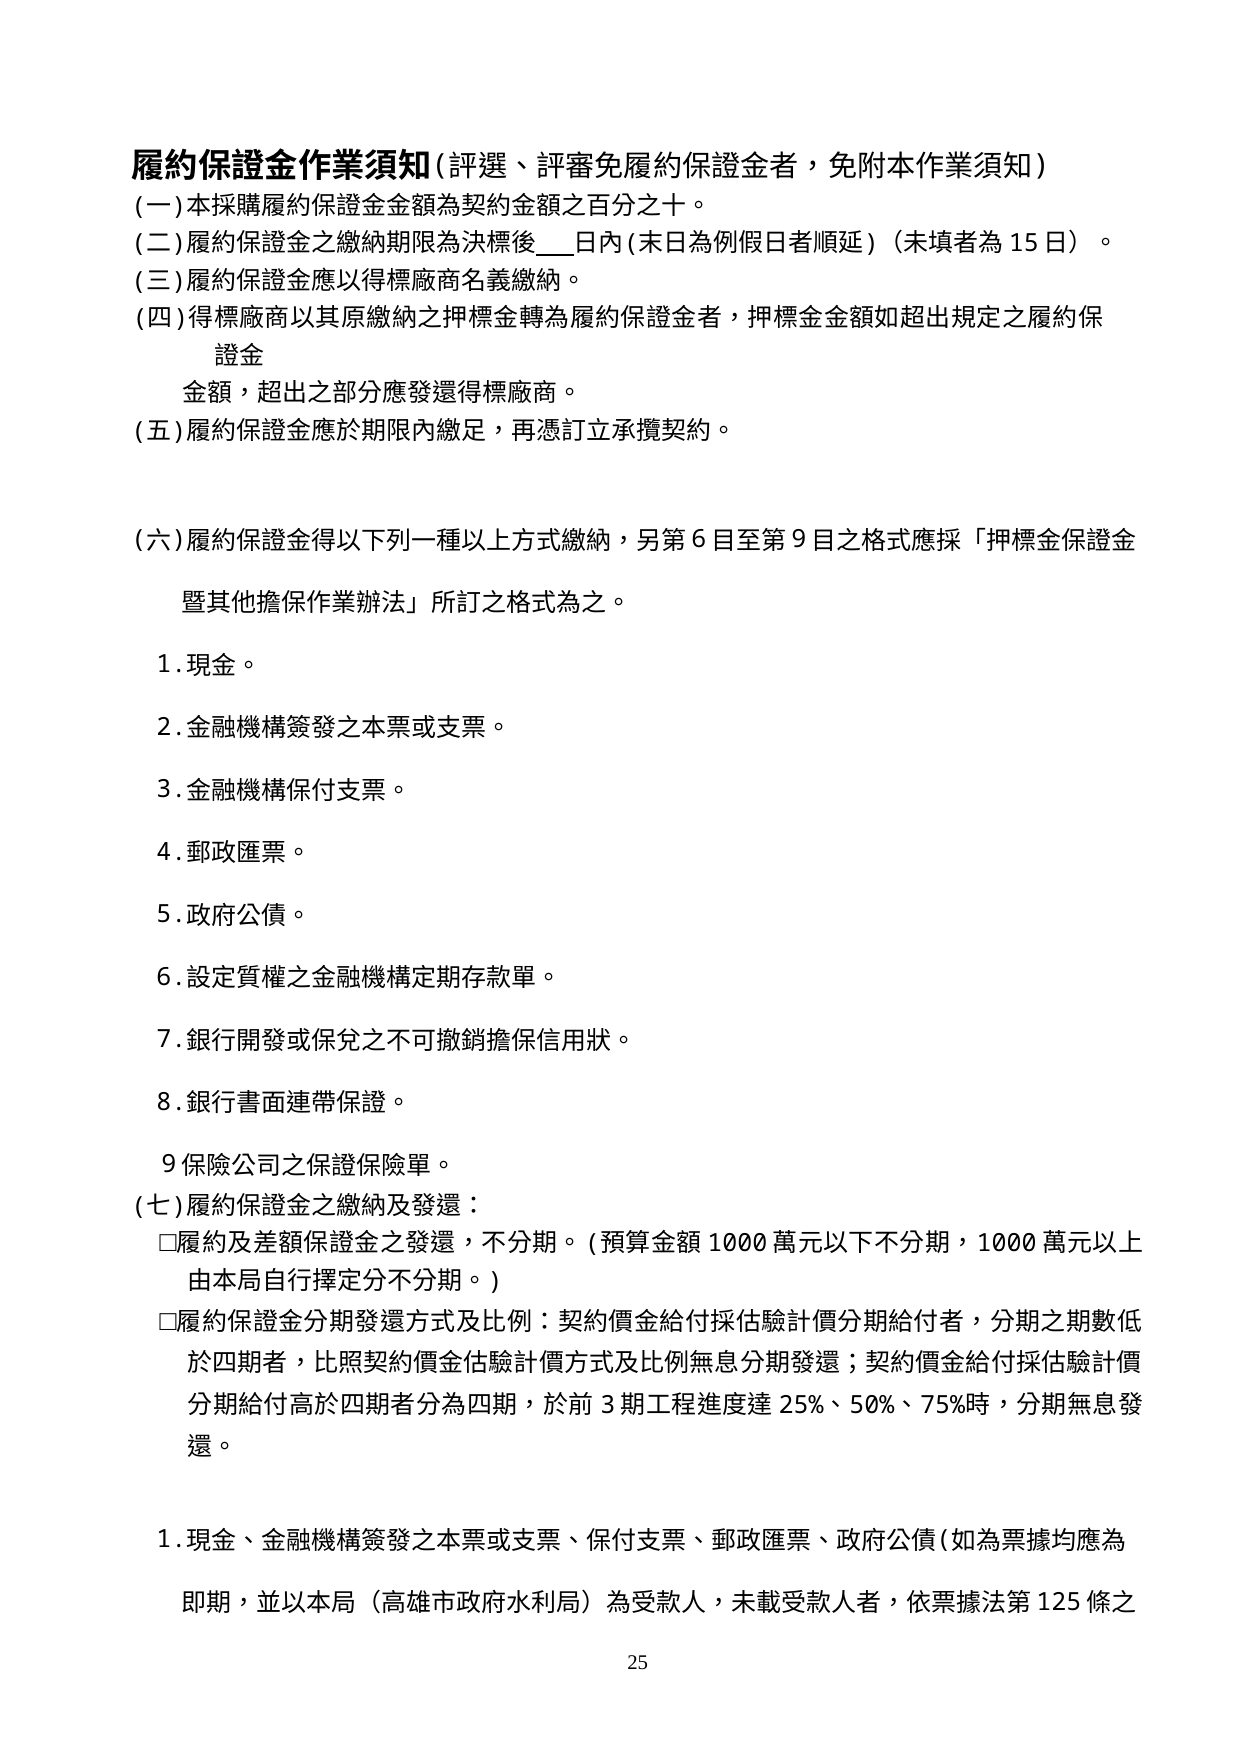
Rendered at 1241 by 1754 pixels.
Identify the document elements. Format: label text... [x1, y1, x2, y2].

text (五)履約保證金應於期限內繳足，再憑訂立承攬契約。 [131, 409, 1144, 447]
text (二)履約保證金之繳納期限為決標後 日內(末日為例假日者順延)（未填者為15日）。 [131, 222, 1144, 259]
text 6.設定質權之金融機構定期存款單。 [131, 934, 1144, 997]
text □履約及差額保證金之發還，不分期。(預算金額1000萬元以下不分期，1000萬元以上由本局自行擇定分不分期。) [159, 1222, 1144, 1297]
text (四)得標廠商以其原繳納之押標金轉為履約保證金者，押標金金額如超出規定之履約保證金 [132, 297, 1106, 372]
text 9保險公司之保證保險單。 [131, 1122, 1144, 1184]
text 8.銀行書面連帶保證。 [131, 1059, 1144, 1122]
text 2.金融機構簽發之本票或支票。 [131, 684, 1144, 747]
text 3.金融機構保付支票。 [131, 747, 1144, 809]
text (一)本採購履約保證金金額為契約金額之百分之十。 [131, 184, 1144, 222]
text 1.現金、金融機構簽發之本票或支票、保付支票、郵政匯票、政府公債(如為票據均應為即期，並以本局（高雄市政府水利局）為受款人，未載受款人者，依票據法第125條之 [156, 1497, 1144, 1622]
text 4.郵政匯票。 [131, 809, 1144, 872]
text (七)履約保證金之繳納及發還： [131, 1184, 1144, 1222]
text 金額，超出之部分應發還得標廠商。 [132, 372, 1106, 409]
text 7.銀行開發或保兌之不可撤銷擔保信用狀。 [131, 997, 1144, 1059]
text 1.現金。 [131, 622, 1144, 684]
text (三)履約保證金應以得標廠商名義繳納。 [131, 259, 1144, 297]
text (六)履約保證金得以下列一種以上方式繳納，另第6目至第9目之格式應採「押標金保證金暨其他擔保作業辦法」所訂之格式為之。 [131, 497, 1144, 622]
text 5.政府公債。 [131, 872, 1144, 934]
text □履約保證金分期發還方式及比例：契約價金給付採估驗計價分期給付者，分期之期數低於四期者，比照契約價金估驗計價方式及比例無息分期發還；契約價金給付採估驗計價分期給付高於四期者分為四期，於前3期工程進度達25%、50%、75%時，分期無息發還。 [159, 1297, 1144, 1463]
text 履約保證金作業須知(評選、評審免履約保證金者，免附本作業須知) [131, 122, 1144, 184]
